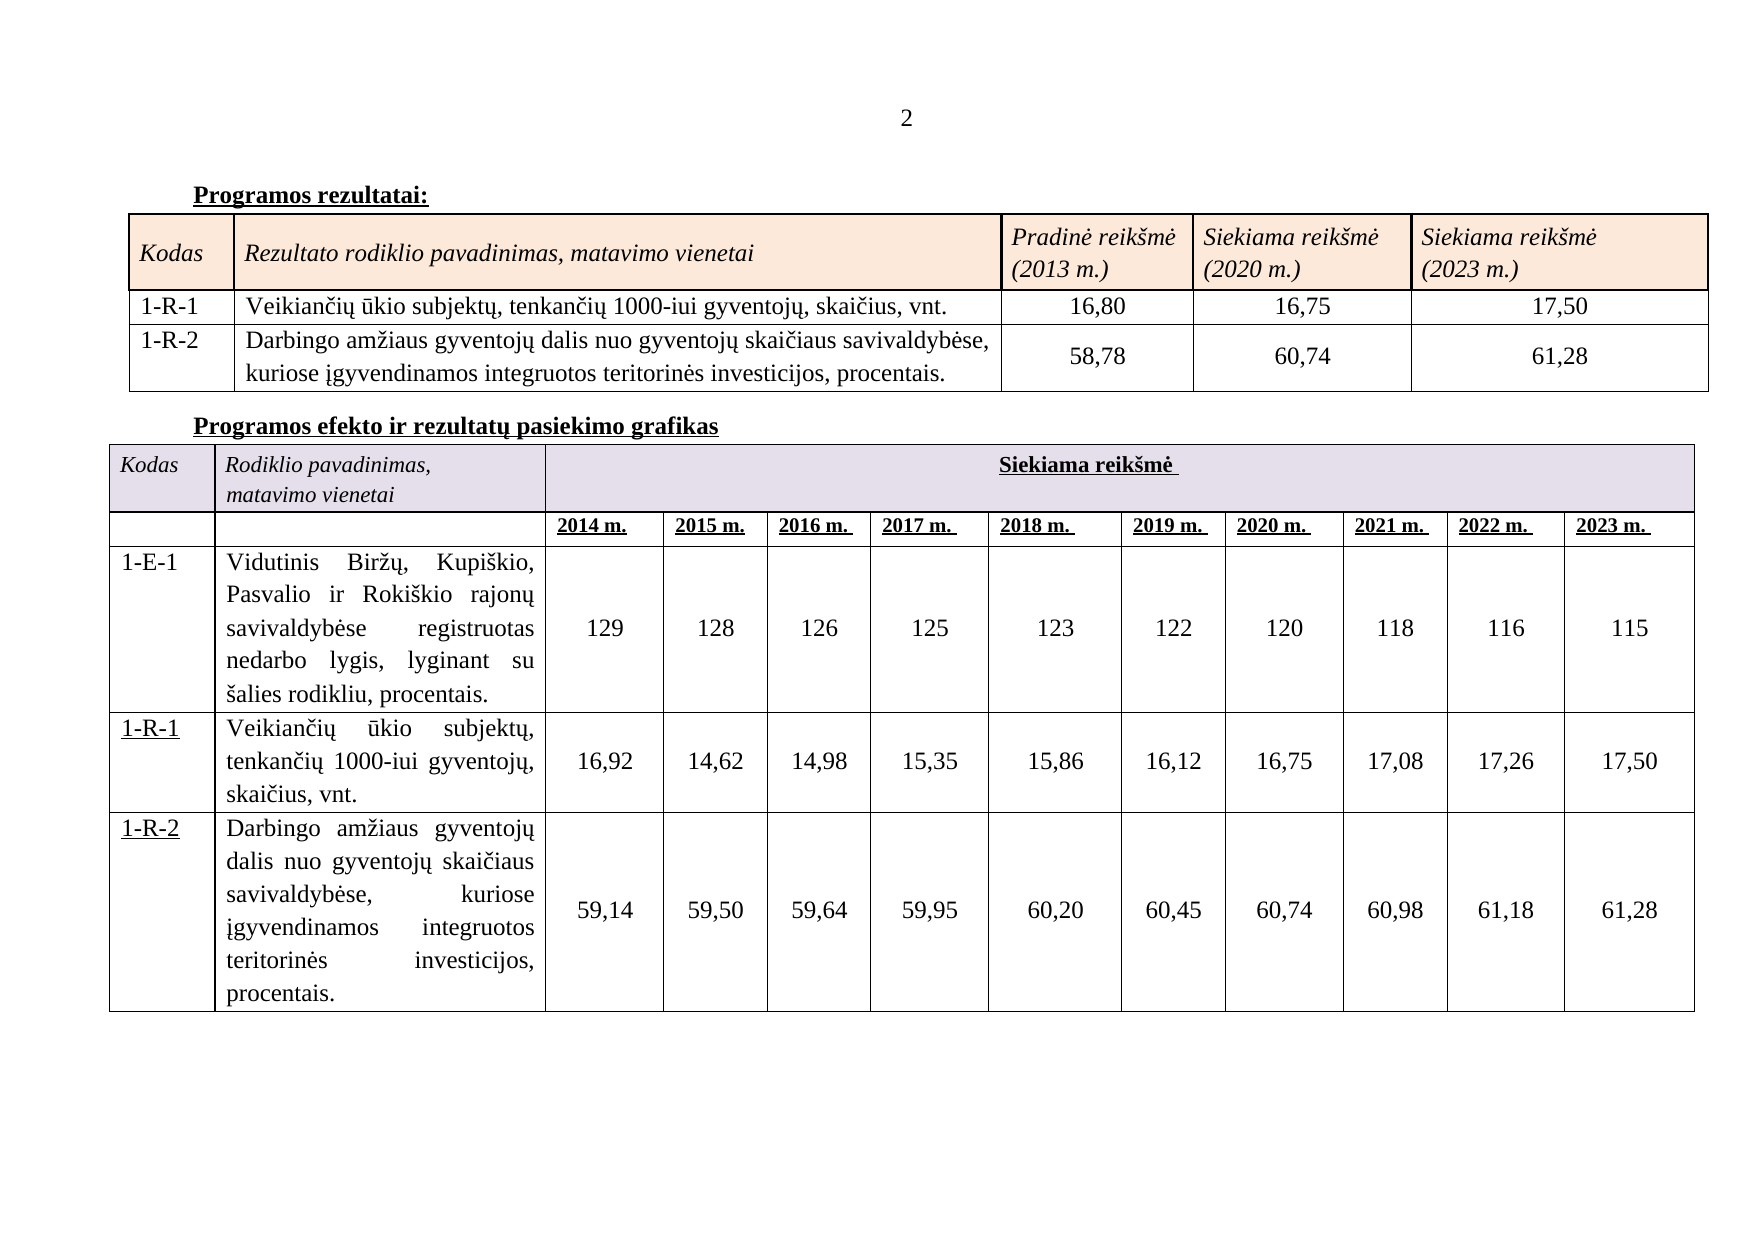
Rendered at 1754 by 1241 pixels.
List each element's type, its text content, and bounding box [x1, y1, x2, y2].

text Programos efekto ir rezultatų pasiekimo grafikas [118, 411, 1695, 440]
table_header Siekiama reikšmė [989, 445, 1248, 511]
table_header Rezultato rodiklio pavadinimas, matavimo vienetai [235, 215, 1000, 289]
text Programos rezultatai: [118, 180, 1695, 209]
table_cell 14,98 [768, 713, 870, 812]
table_cell 2020 m. [1226, 513, 1343, 546]
table_cell 16,80 [1002, 291, 1193, 324]
table_cell Veikiančių ūkio subjektų, tenkančių 1000-iui gyventojų, skaičius, vnt. [235, 291, 1001, 324]
table_cell 2023 m. [1565, 513, 1694, 546]
table_cell 1-R-1 [110, 713, 214, 812]
table_cell 60,74 [1226, 813, 1343, 1011]
table_cell 61,28 [1565, 813, 1694, 1011]
table_cell 2021 m. [1344, 513, 1447, 546]
table_cell 61,18 [1448, 813, 1564, 1011]
table_cell 15,35 [871, 713, 988, 812]
table_header [835, 445, 938, 511]
table_cell 115 [1565, 547, 1694, 712]
table_header Kodas [110, 445, 214, 511]
table_cell 118 [1344, 547, 1447, 712]
table_cell 126 [768, 547, 870, 712]
table_cell Darbingo amžiaus gyventojų dalis nuo gyventojų skaičiaus savivaldybėse, kuriose įgyvendinamos integruotos teritorinės investicijos, procentais. [216, 813, 545, 1011]
table_cell 2019 m. [1122, 513, 1225, 546]
table_header Kodas [130, 215, 233, 289]
table_cell 16,12 [1122, 713, 1225, 812]
table_cell 59,95 [871, 813, 988, 1011]
table_header [1248, 445, 1351, 511]
table_cell 1-R-2 [130, 325, 234, 391]
table_header [1351, 445, 1454, 511]
table_cell [216, 513, 545, 546]
table_cell 60,20 [989, 813, 1121, 1011]
table_cell 58,78 [1002, 325, 1193, 391]
table_cell 2017 m. [871, 513, 988, 546]
table_header Siekiama reikšmė (2020 m.) [1194, 215, 1410, 289]
table_cell 129 [546, 547, 663, 712]
table_cell 17,26 [1448, 713, 1564, 812]
table_cell 2022 m. [1448, 513, 1564, 546]
table_cell Vidutinis Biržų, Kupiškio, Pasvalio ir Rokiškio rajonų savivaldybėse registruotas nedarbo lygis, lyginant su šalies rodikliu, procentais. [216, 547, 545, 712]
table_cell 128 [664, 547, 767, 712]
table_cell 2015 m. [664, 513, 767, 546]
table_header [546, 445, 835, 511]
table_cell 14,62 [664, 713, 767, 812]
table_cell 59,64 [768, 813, 870, 1011]
table_header Rodiklio pavadinimas, matavimo vienetai [216, 445, 545, 511]
table_cell 123 [989, 547, 1121, 712]
table_cell 17,50 [1565, 713, 1694, 812]
table_cell 61,28 [1412, 325, 1708, 391]
table_cell 2014 m. [546, 513, 663, 546]
table_cell 122 [1122, 547, 1225, 712]
table_header Pradinė reikšmė (2013 m.) [1003, 215, 1192, 289]
table_cell 2018 m. [989, 513, 1121, 546]
table_cell 16,92 [546, 713, 663, 812]
table_cell 60,74 [1194, 325, 1411, 391]
table_cell 1-E-1 [110, 547, 214, 712]
table_cell 16,75 [1194, 291, 1411, 324]
table_cell 17,08 [1344, 713, 1447, 812]
table_cell 17,50 [1412, 291, 1708, 324]
table_cell 60,45 [1122, 813, 1225, 1011]
table_cell 16,75 [1226, 713, 1343, 812]
table_header Siekiama reikšmė (2023 m.) [1413, 215, 1707, 289]
table_cell [110, 513, 214, 546]
table_cell 1-R-1 [130, 291, 234, 324]
table_cell 120 [1226, 547, 1343, 712]
table_cell 59,50 [664, 813, 767, 1011]
table_header [938, 445, 989, 511]
table_cell 59,14 [546, 813, 663, 1011]
table_header [1542, 445, 1694, 511]
table_cell 2016 m. [768, 513, 870, 546]
table_cell 116 [1448, 547, 1564, 712]
table_header [1454, 445, 1542, 511]
table_cell 1-R-2 [110, 813, 214, 1011]
table_cell 60,98 [1344, 813, 1447, 1011]
table_cell 15,86 [989, 713, 1121, 812]
table_cell Veikiančių ūkio subjektų, tenkančių 1000-iui gyventojų, skaičius, vnt. [216, 713, 545, 812]
table_cell 125 [871, 547, 988, 712]
table_cell Darbingo amžiaus gyventojų dalis nuo gyventojų skaičiaus savivaldybėse, kuriose įgyvendinamos integruotos teritorinės investicijos, procentais. [235, 325, 1001, 391]
